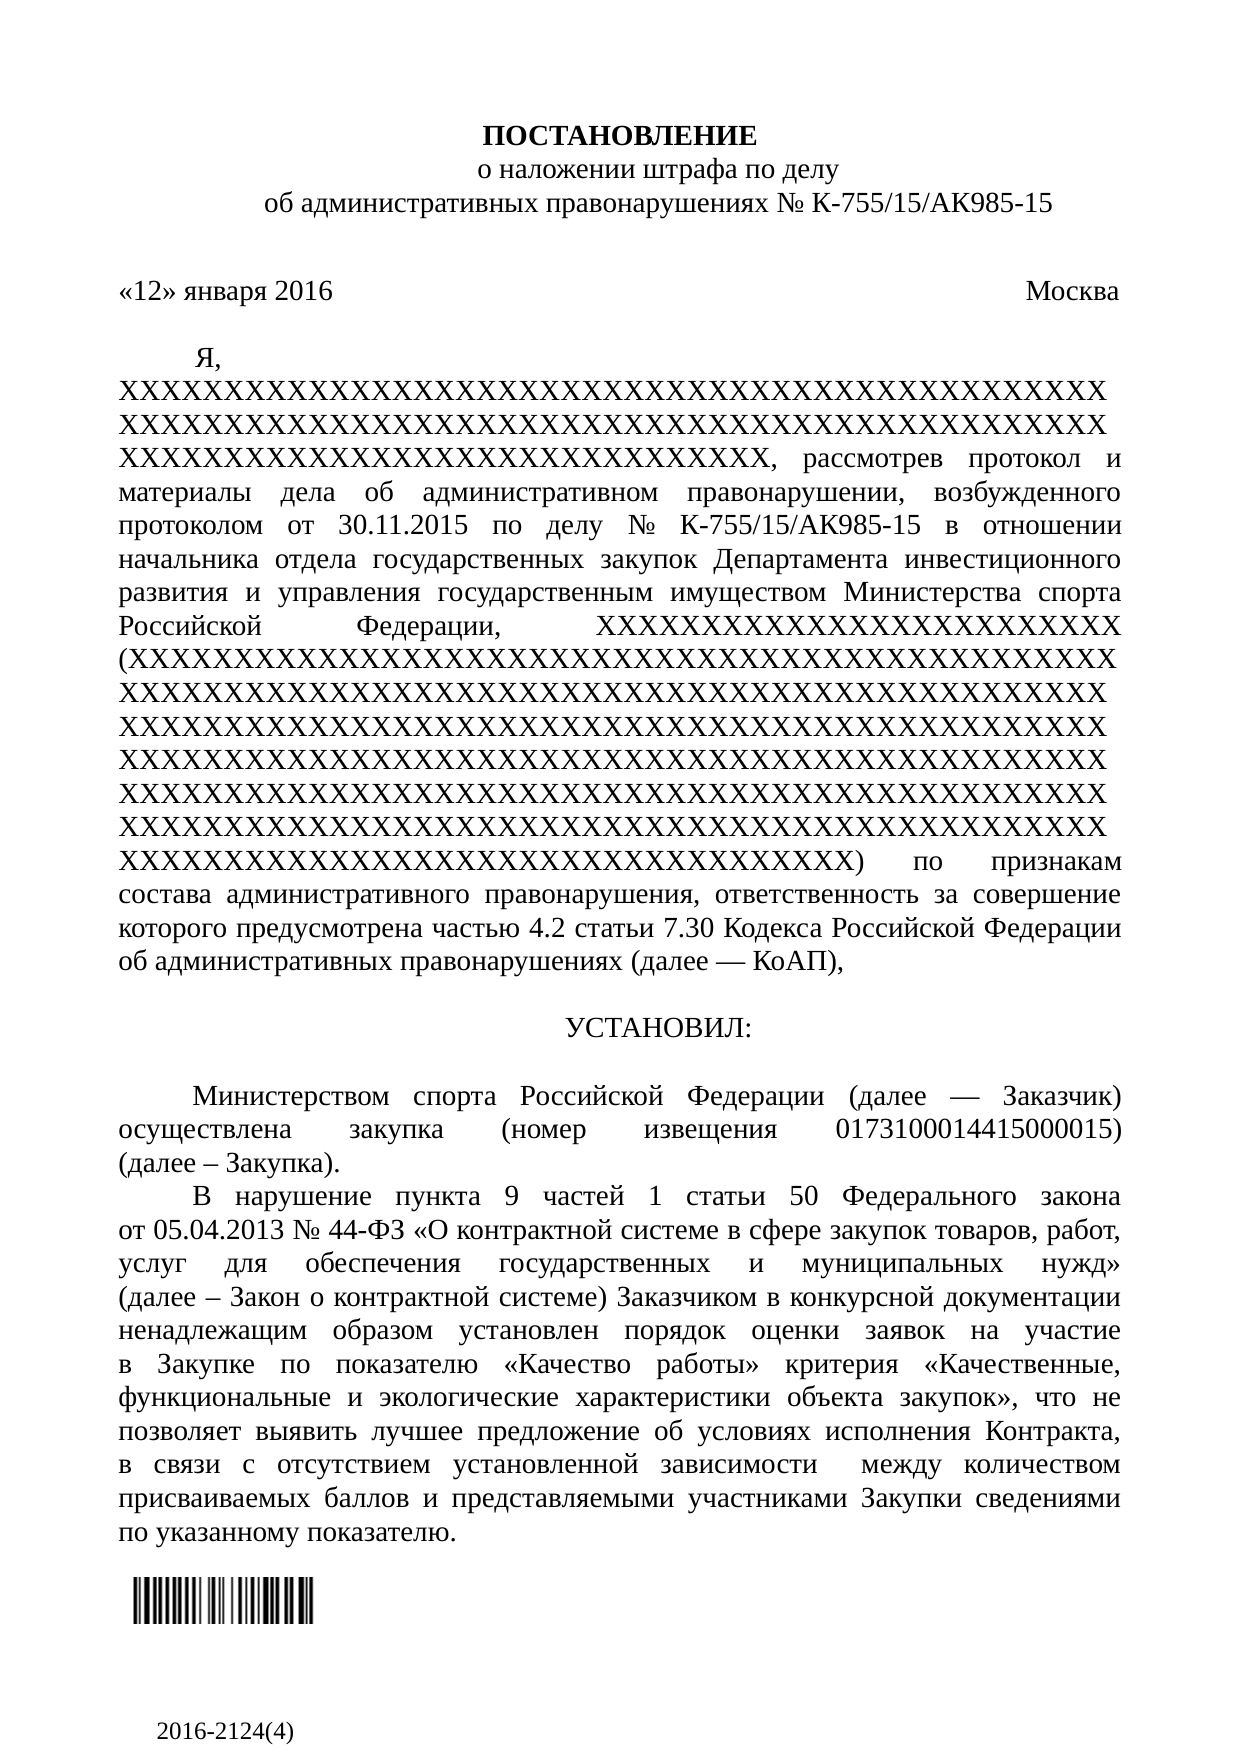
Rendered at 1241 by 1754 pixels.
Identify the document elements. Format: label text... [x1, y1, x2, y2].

text ПОСТАНОВЛЕНИЕ [118, 118, 1122, 152]
text Министерством спорта Российской Федерации (далее — Заказчик) осуществлена закупка (номер извещения 0173100014415000015) (далее – Закупка). [118, 1078, 1122, 1178]
text «12» января 2016 Москва [118, 273, 1122, 306]
picture [118, 1577, 331, 1624]
text об административных правонарушениях № К-755/15/АК985-15 [118, 185, 1122, 219]
text о наложении штрафа по делу [118, 152, 1122, 185]
text В нарушение пункта 9 частей 1 статьи 50 Федерального закона от 05.04.2013 № 44-ФЗ «О контрактной системе в сфере закупок товаров, работ, услуг для обеспечения государственных и муниципальных нужд» (далее – Закон о контрактной системе) Заказчиком в конкурсной документации ненадлежащим образом установлен порядок оценки заявок на участие в Закупке по показателю «Качество работы» критерия «Качественные, функциональные и экологические характеристики объекта закупок», что не позволяет выявить лучшее предложение об условиях исполнения Контракта, в связи с отсутствием установленной зависимости между количеством присваиваемых баллов и представляемыми участниками Закупки сведениями по указанному показателю. [118, 1178, 1122, 1547]
text Я, XXXXXXXXXXXXXXXXXXXXXXXXXXXXXXXXXXXXXXXXXXXXXXXXXXXXXXXXXXXXXXXXXXXXXXXXXXXXXXXXXXXXXXXXXXXXXXXXXXXXXXXXXXXXXXXXXXXXXXXXXXXXX, рассмотрев протокол и материалы дела об административном правонарушении, возбужденного протоколом от 30.11.2015 по делу № К-755/15/АК985-15 в отношении начальника отдела государственных закупок Департамента инвестиционного развития и управления государственным имуществом Министерства спорта Российской Федерации, XXXXXXXXXXXXXXXXXXXXXXXXX (XXXXXXXXXXXXXXXXXXXXXXXXXXXXXXXXXXXXXXXXXXXXXXXXXXXXXXXXXXXXXXXXXXXXXXXXXXXXXXXXXXXXXXXXXXXXXXXXXXXXXXXXXXXXXXXXXXXXXXXXXXXXXXXXXXXXXXXXXXXXXXXXXXXXXXXXXXXXXXXXXXXXXXXXXXXXXXXXXXXXXXXXXXXXXXXXXXXXXXXXXXXXXXXXXXXXXXXXXXXXXXXXXXXXXXXXXXXXXXXXXXXXXXXXXXXXXXXXXXXXXXXXXXXXXXXXXXXXXXXXXXXXXXXXXXXXXXXXXXXXXXXXXXXXXXXXXXXXX) по признакам состава административного правонарушения, ответственность за совершение которого предусмотрена частью 4.2 статьи 7.30 Кодекса Российской Федерации об административных правонарушениях (далее — КоАП), [118, 340, 1122, 977]
text УСТАНОВИЛ: [118, 1011, 1122, 1044]
